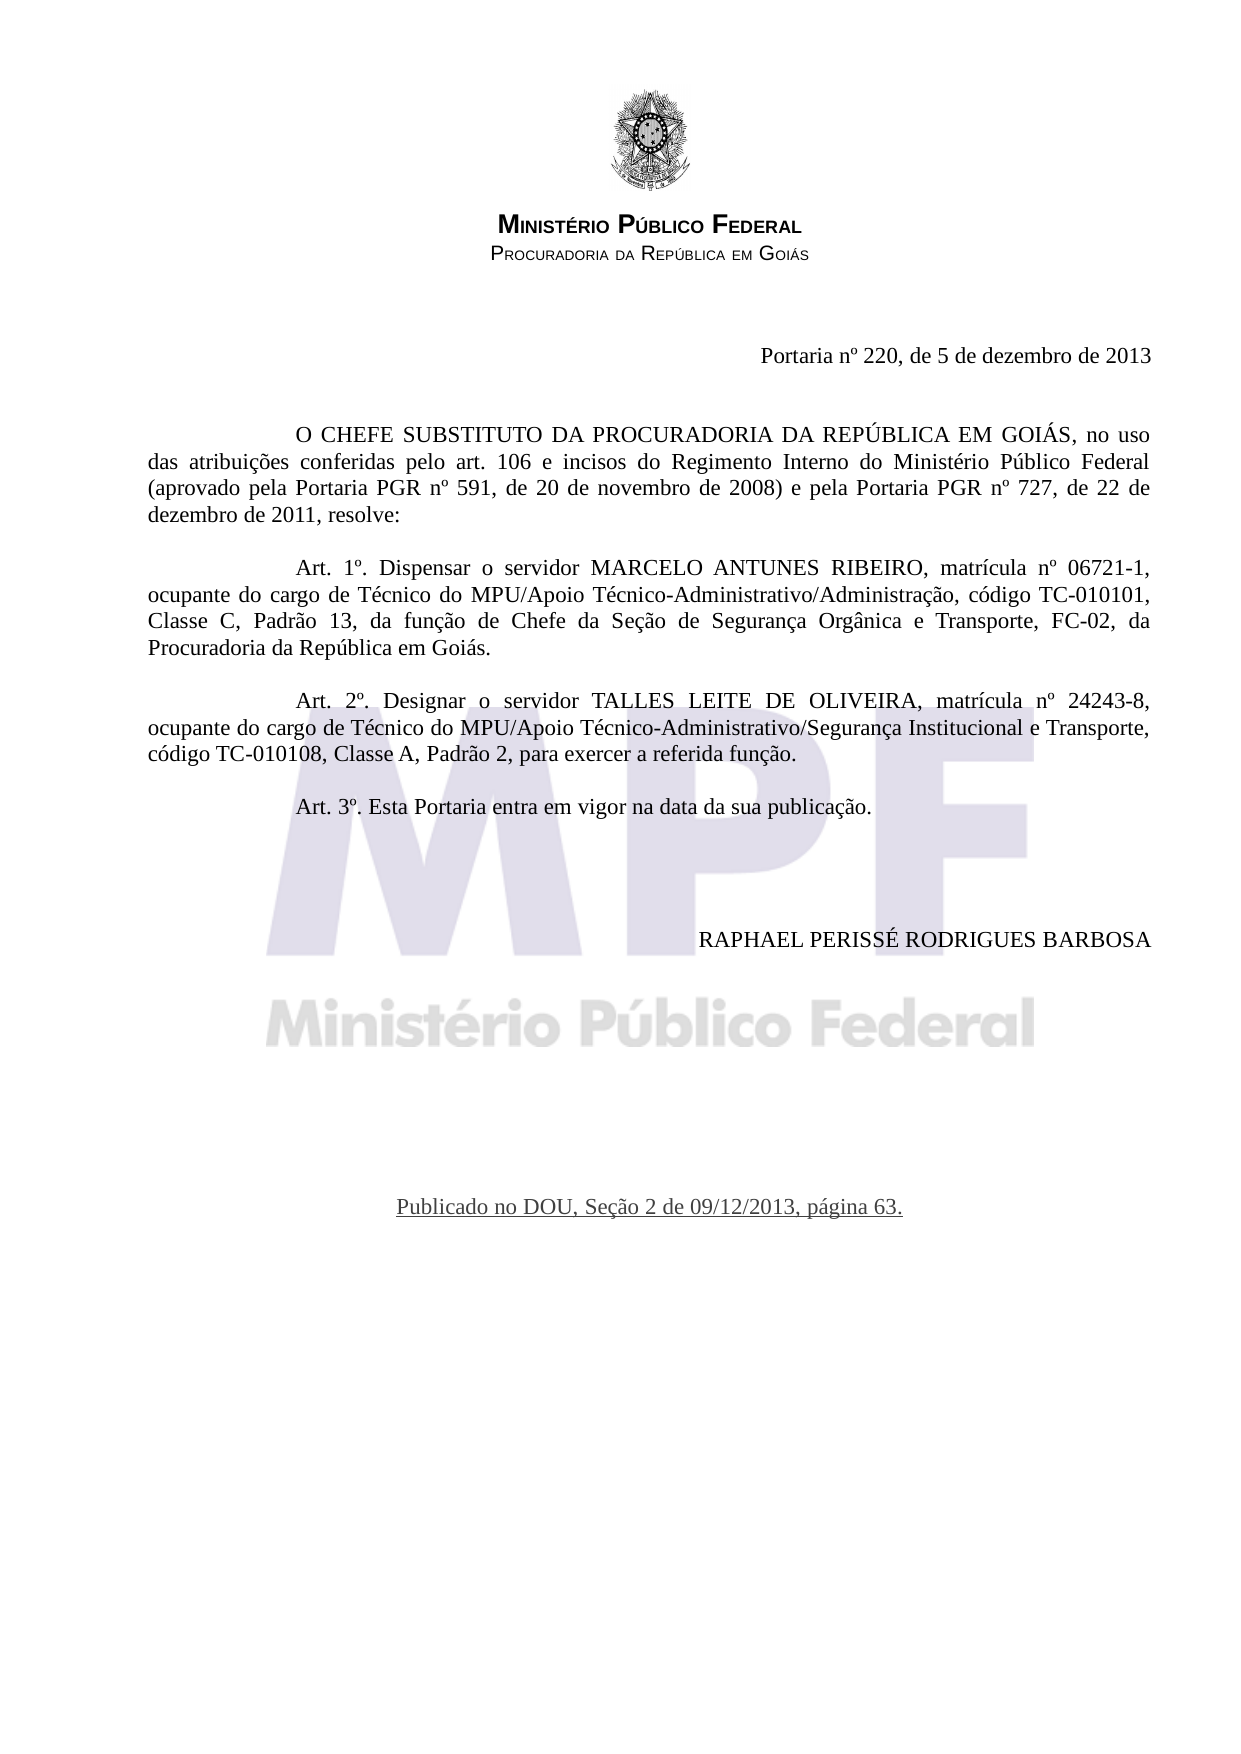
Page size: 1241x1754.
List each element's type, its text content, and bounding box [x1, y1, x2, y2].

picture [608, 84, 691, 191]
text Art. 1º. Dispensar o servidor MARCELO ANTUNES RIBEIRO, matrícula nº 06721-1, ocupante do cargo de Técnico do MPU/Apoio Técnico-Administrativo/Administração, código TC-010101, Classe C, Padrão 13, da função de Chefe da Seção de Segurança Orgânica e Transporte, FC-02, da Procuradoria da República em Goiás. [148, 554, 1152, 660]
text RAPHAEL PERISSÉ RODRIGUES BARBOSA [148, 926, 1152, 952]
picture [266, 819, 1034, 926]
text Ministério Público Federal [148, 207, 1152, 238]
text Portaria nº 220, de 5 de dezembro de 2013 [148, 341, 1152, 368]
text Publicado no DOU, Seção 2 de 09/12/2013, página 63. [148, 1193, 1152, 1219]
picture [266, 952, 1034, 1047]
text Art. 3º. Esta Portaria entra em vigor na data da sua publicação. [148, 793, 1152, 819]
text O CHEFE SUBSTITUTO DA PROCURADORIA DA REPÚBLICA EM GOIÁS, no uso das atribuições conferidas pelo art. 106 e incisos do Regimento Interno do Ministério Público Federal (aprovado pela Portaria PGR nº 591, de 20 de novembro de 2008) e pela Portaria PGR nº 727, de 22 de dezembro de 2011, resolve: [148, 421, 1152, 527]
text Procuradoria da República em Goiás [148, 241, 1152, 265]
text Art. 2º. Designar o servidor TALLES LEITE DE OLIVEIRA, matrícula nº 24243-8, ocupante do cargo de Técnico do MPU/Apoio Técnico-Administrativo/Segurança Institucional e Transporte, código TC-010108, Classe A, Padrão 2, para exercer a referida função. [148, 687, 1152, 766]
picture [266, 766, 1034, 793]
